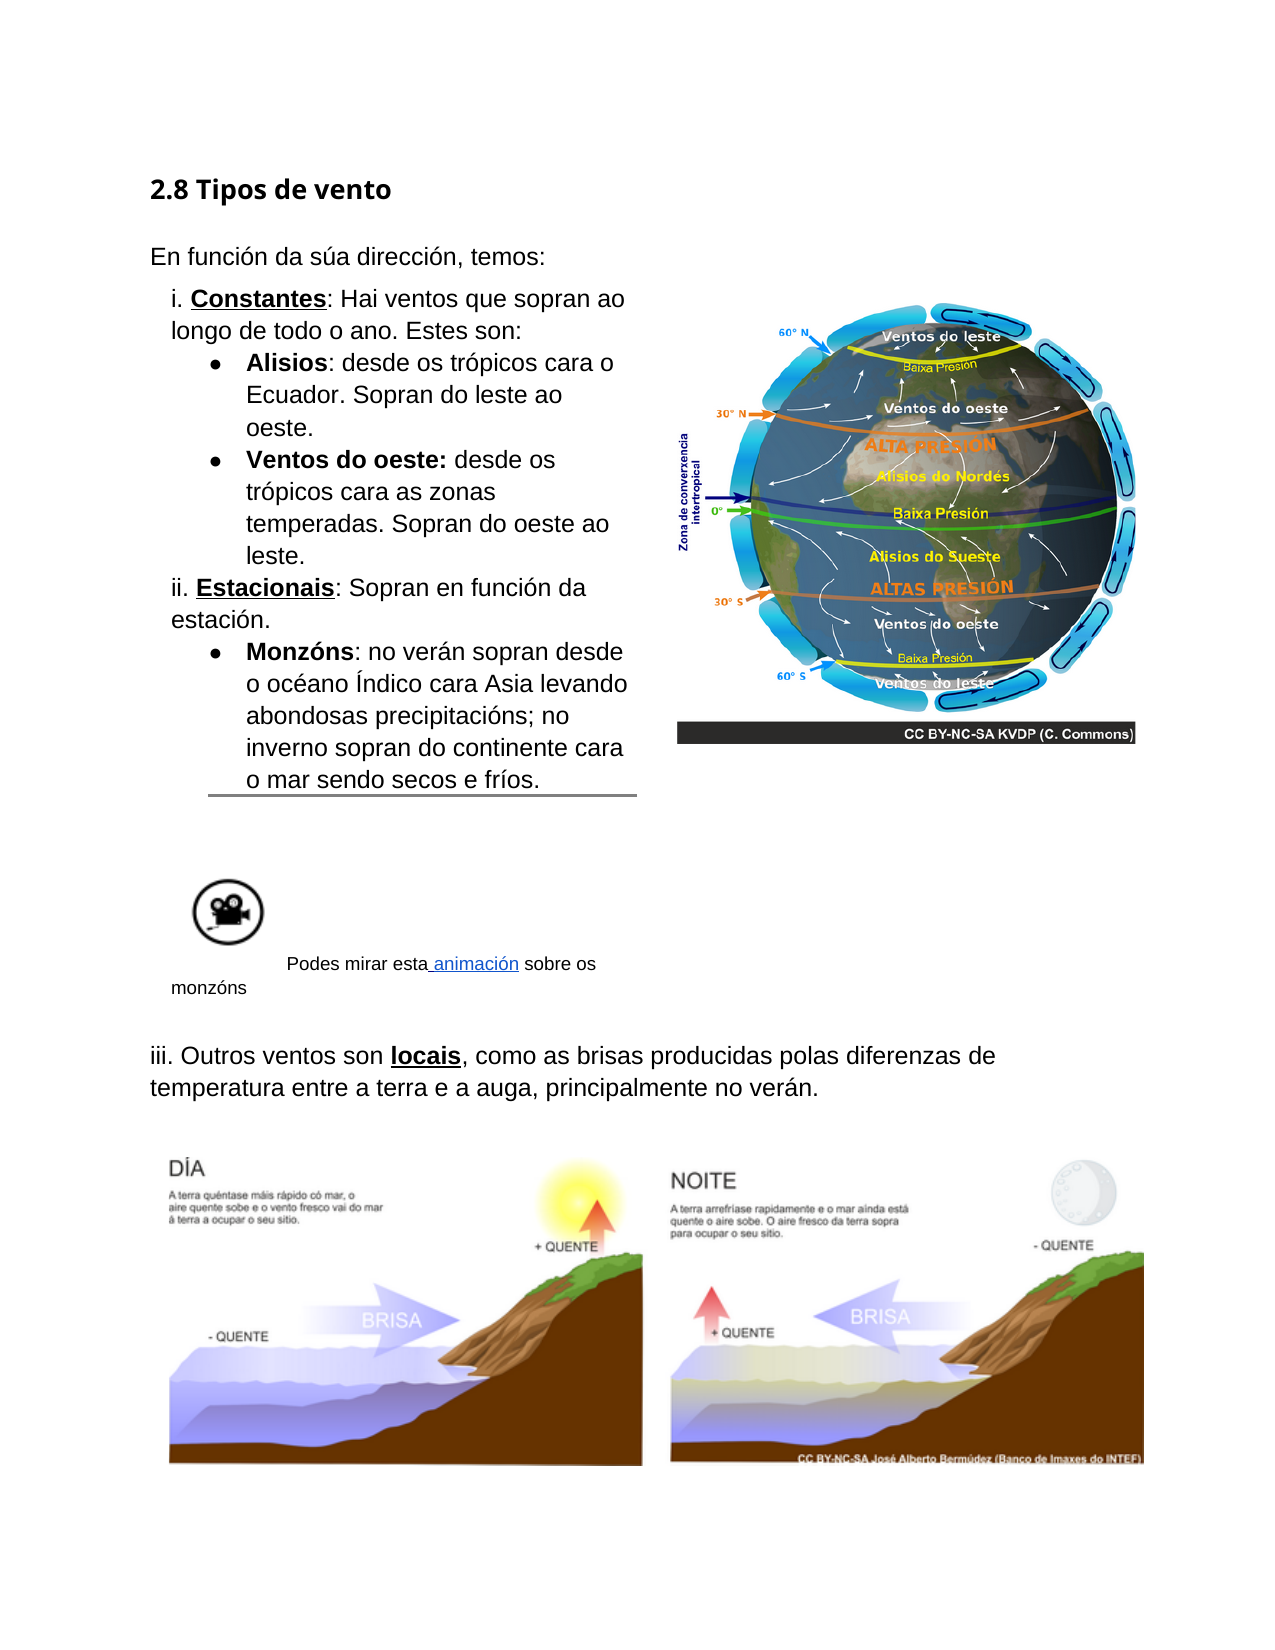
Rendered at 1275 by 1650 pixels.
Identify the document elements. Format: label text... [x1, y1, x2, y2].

picture [189, 873, 268, 952]
table_header i. Constantes: Hai ventos que sopran ao longo de todo o ano. Estes son: Alisios: desde os trópicos cara o Ecuador. Sopran do leste ao oeste. Ventos do oeste: desde os trópicos cara as zonas temperadas. Sopran do oeste ao leste. ii. Estacionais: Sopran en función da estación. Monzóns: no verán sopran desde o océano Índico cara Asia levando abondosas precipitacións; no inverno sopran do continente cara o mar sendo secos e fríos. Podes mirar esta animación sobre os monzóns [160, 275, 648, 1013]
subtitle 2.8 Tipos de vento [150, 171, 1125, 208]
text En función da súa dirección, temos: [150, 243, 1125, 271]
picture [677, 303, 1136, 744]
picture [168, 1157, 1144, 1466]
text iii. Outros ventos son locais, como as brisas producidas polas diferenzas de temperatura entre a terra e a auga, principalmente no verán. [150, 1042, 1125, 1102]
table_header [648, 275, 1135, 1013]
